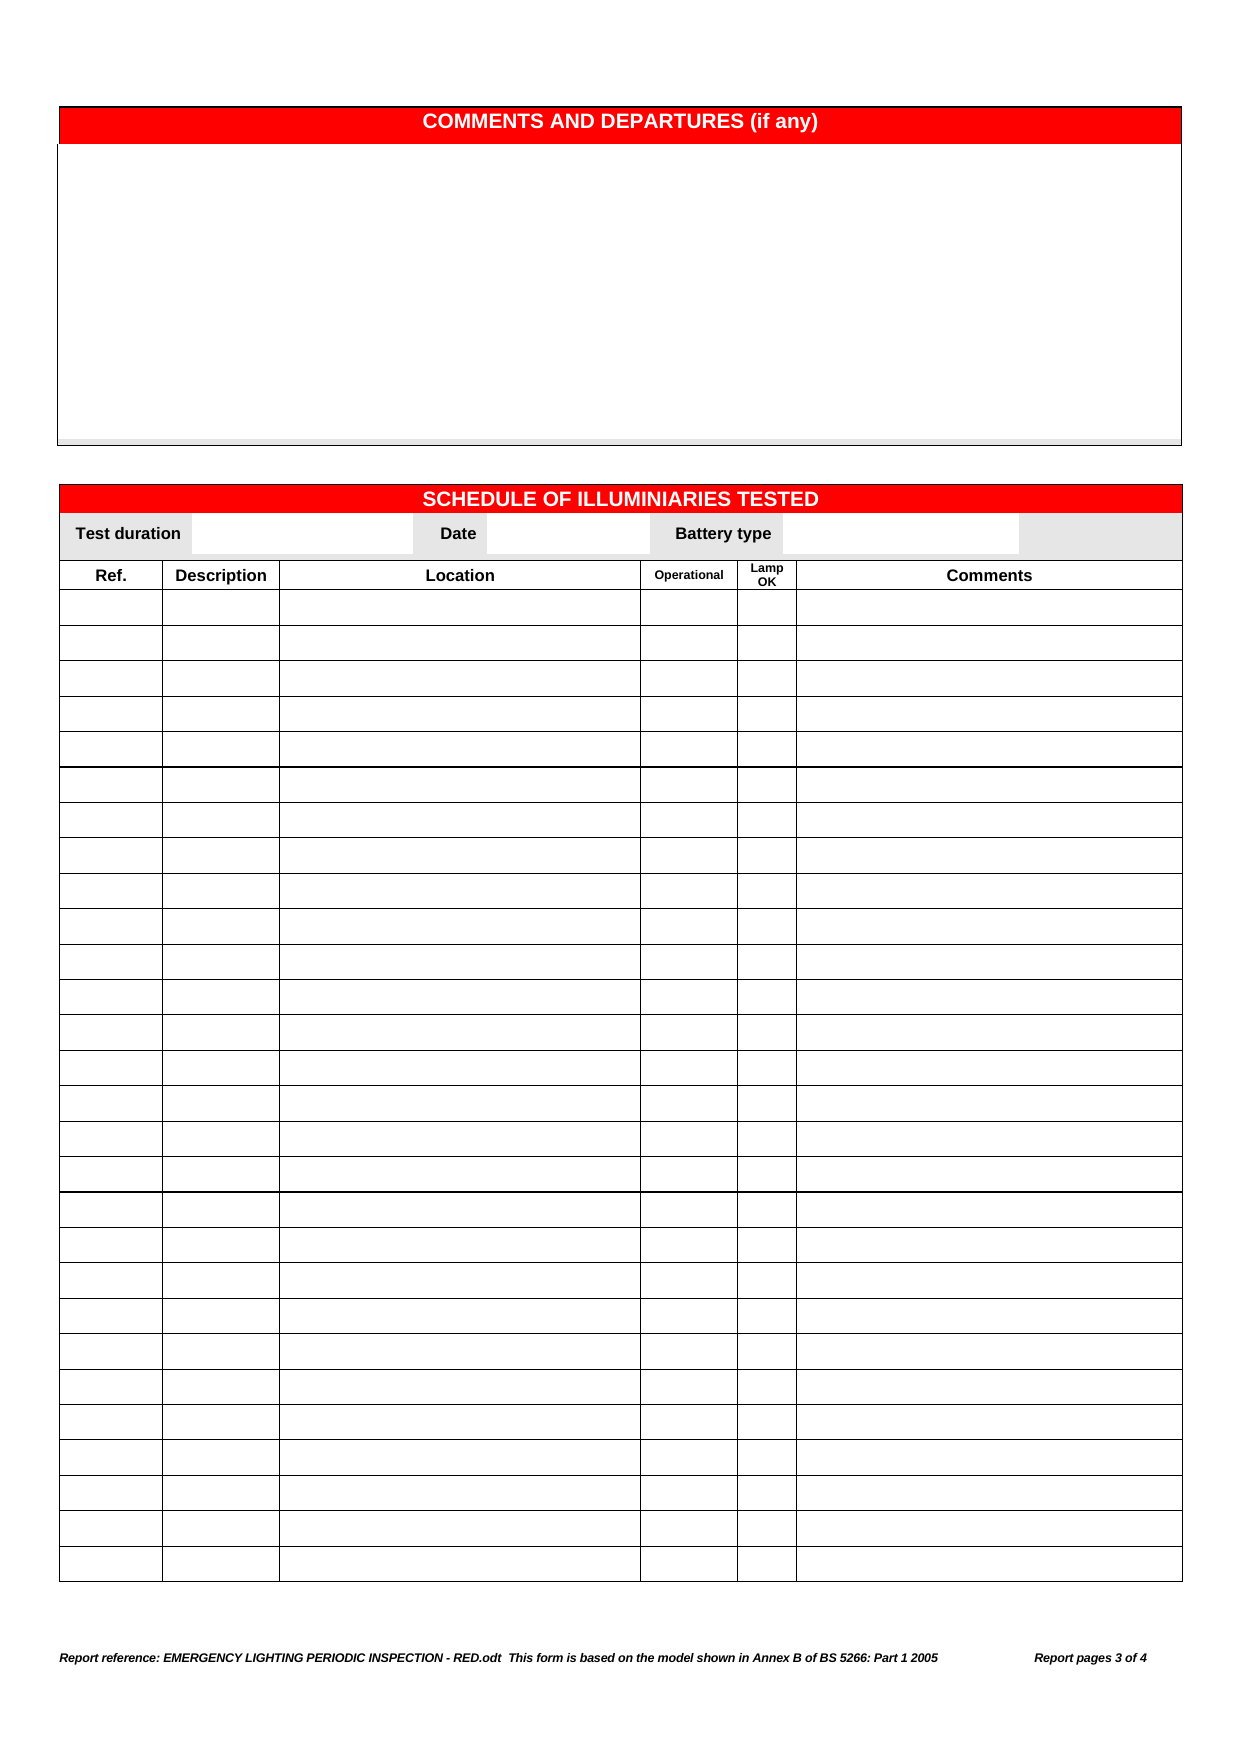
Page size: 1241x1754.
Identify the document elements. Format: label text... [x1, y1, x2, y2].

table_cell [641, 909, 737, 943]
table_cell [738, 1405, 796, 1439]
table_cell [60, 590, 162, 625]
table_cell [641, 1193, 737, 1227]
table_cell [163, 768, 279, 802]
table_cell [738, 909, 796, 943]
table_cell [641, 803, 737, 837]
table_cell [163, 1440, 279, 1475]
table_cell [163, 1299, 279, 1333]
table_cell [280, 1122, 640, 1156]
table_cell [280, 768, 640, 802]
table_cell [797, 1193, 1182, 1227]
table_cell [641, 1476, 737, 1510]
table_cell [797, 1405, 1182, 1439]
table_cell [280, 590, 640, 625]
table_cell [641, 1299, 737, 1333]
table_cell [797, 980, 1182, 1014]
table_cell [797, 1263, 1182, 1298]
table_cell [641, 1086, 737, 1121]
table_cell [163, 1157, 279, 1191]
table_cell [797, 1511, 1182, 1546]
table_cell [280, 626, 640, 660]
table_cell [280, 1511, 640, 1546]
table_cell [738, 768, 796, 802]
table_cell [60, 1157, 162, 1191]
table_cell [738, 1122, 796, 1156]
table_cell [738, 732, 796, 766]
table_cell [738, 803, 796, 837]
table_cell [280, 1086, 640, 1121]
table_cell [738, 1193, 796, 1227]
table_cell [60, 626, 162, 660]
table_cell [738, 1334, 796, 1368]
table_cell [797, 1015, 1182, 1050]
table_cell [1170, 136, 1181, 144]
table_cell [488, 513, 650, 554]
table_cell Operational [641, 561, 737, 589]
table_cell [163, 1476, 279, 1510]
table_cell [163, 1015, 279, 1050]
table_cell Battery type [650, 513, 783, 554]
table_cell [60, 1228, 162, 1262]
table_cell [797, 1122, 1182, 1156]
table_cell [641, 945, 737, 979]
table_cell [641, 1122, 737, 1156]
table_cell [60, 1193, 162, 1227]
table_cell Comments [797, 561, 1182, 589]
table_cell [738, 1370, 796, 1404]
table_cell [738, 1511, 796, 1546]
table_cell [163, 1334, 279, 1368]
table_cell [641, 1334, 737, 1368]
table_cell [60, 1370, 162, 1404]
table_cell [60, 838, 162, 873]
table_cell [280, 1228, 640, 1262]
table_cell [192, 513, 412, 554]
table_cell [60, 661, 162, 696]
table_cell [738, 661, 796, 696]
table_cell [641, 1015, 737, 1050]
table_cell [280, 732, 640, 766]
table_cell [641, 1370, 737, 1404]
table_cell [163, 980, 279, 1014]
table_cell [163, 626, 279, 660]
table_cell [280, 838, 640, 873]
table_cell [641, 661, 737, 696]
table_cell [738, 980, 796, 1014]
table_cell [60, 768, 162, 802]
table_cell [163, 874, 279, 908]
table_cell [60, 980, 162, 1014]
table_header [60, 554, 1182, 560]
table_cell [641, 838, 737, 873]
table_cell [280, 1405, 640, 1439]
table_cell [641, 626, 737, 660]
table_cell [280, 1440, 640, 1475]
table_cell [60, 1511, 162, 1546]
table_cell [738, 1228, 796, 1262]
table_cell [641, 1051, 737, 1085]
table_cell Description [163, 561, 279, 589]
table_cell [641, 1547, 737, 1581]
table_cell [641, 1228, 737, 1262]
table_cell [797, 626, 1182, 660]
table_cell [60, 1086, 162, 1121]
table_cell [280, 945, 640, 979]
table_cell [797, 590, 1182, 625]
table_cell [738, 874, 796, 908]
table_cell [738, 1157, 796, 1191]
table_cell [60, 1547, 162, 1581]
table_cell [641, 1440, 737, 1475]
table_cell [641, 874, 737, 908]
table_cell [783, 513, 1019, 554]
table_cell [1019, 513, 1182, 554]
table_cell [738, 1299, 796, 1333]
table_cell [738, 1015, 796, 1050]
table_cell [797, 732, 1182, 766]
table_cell [163, 803, 279, 837]
table_cell [641, 1157, 737, 1191]
table_cell [280, 1334, 640, 1368]
table_cell [797, 661, 1182, 696]
table_cell [738, 1086, 796, 1121]
table_cell [60, 697, 162, 731]
table_cell [60, 1334, 162, 1368]
table_cell [163, 909, 279, 943]
table_cell [641, 1405, 737, 1439]
table_cell [641, 590, 737, 625]
table_cell [60, 874, 162, 908]
table_cell [280, 1547, 640, 1581]
table_cell [60, 1051, 162, 1085]
table_cell [738, 1547, 796, 1581]
table_cell [738, 1440, 796, 1475]
table_cell [163, 1547, 279, 1581]
table_cell [797, 1086, 1182, 1121]
table_cell [797, 768, 1182, 802]
table_cell [280, 661, 640, 696]
table_cell [738, 838, 796, 873]
table_cell [60, 732, 162, 766]
table_cell [738, 590, 796, 625]
table_cell [60, 1015, 162, 1050]
table_cell [60, 1263, 162, 1298]
table_cell [280, 1193, 640, 1227]
table_cell [163, 732, 279, 766]
table_cell [797, 803, 1182, 837]
table_cell [738, 945, 796, 979]
table_cell [280, 1051, 640, 1085]
table_cell [280, 980, 640, 1014]
table_cell [797, 909, 1182, 943]
table_cell Lamp OK [738, 561, 796, 589]
table_cell [280, 1476, 640, 1510]
table_cell [163, 1051, 279, 1085]
table_cell [797, 945, 1182, 979]
table_cell [797, 1476, 1182, 1510]
table_cell [60, 136, 71, 144]
table_cell [60, 1299, 162, 1333]
table_cell [797, 1547, 1182, 1581]
table_cell [60, 909, 162, 943]
table_cell Test duration [60, 513, 192, 554]
table_cell [797, 697, 1182, 731]
table_cell [60, 1122, 162, 1156]
table_cell [280, 803, 640, 837]
table_cell [280, 1299, 640, 1333]
table_cell [738, 1476, 796, 1510]
table_cell [163, 1263, 279, 1298]
table_cell [738, 626, 796, 660]
table_cell [163, 697, 279, 731]
table_cell [738, 1051, 796, 1085]
table_header SCHEDULE OF ILLUMINIARIES TESTED [60, 485, 1182, 513]
table_cell [797, 1157, 1182, 1191]
table_header COMMENTS AND DEPARTURES (if any) [60, 108, 1181, 136]
table_cell [641, 768, 737, 802]
table_cell [60, 1405, 162, 1439]
table_cell [60, 945, 162, 979]
table_cell [280, 1263, 640, 1298]
table_cell [641, 980, 737, 1014]
table_cell [641, 697, 737, 731]
table_cell [641, 732, 737, 766]
table_cell Ref. [60, 561, 162, 589]
table_cell [797, 1440, 1182, 1475]
table_cell [163, 1405, 279, 1439]
table_cell [738, 697, 796, 731]
table_cell [280, 1015, 640, 1050]
table_cell Date [413, 513, 487, 554]
table_cell [60, 1476, 162, 1510]
table_cell [163, 838, 279, 873]
table_cell [280, 909, 640, 943]
table_cell [163, 661, 279, 696]
table_cell [797, 1334, 1182, 1368]
table_cell [163, 590, 279, 625]
table_cell Location [280, 561, 640, 589]
table_cell [797, 1370, 1182, 1404]
table_cell [58, 439, 1181, 445]
table_cell [797, 1299, 1182, 1333]
table_cell [163, 1122, 279, 1156]
table_cell [797, 1228, 1182, 1262]
table_header [58, 144, 1181, 439]
table_cell [797, 874, 1182, 908]
table_cell [738, 1263, 796, 1298]
table_cell [797, 838, 1182, 873]
table_cell [280, 1370, 640, 1404]
table_cell [280, 697, 640, 731]
table_cell [60, 1440, 162, 1475]
table_cell [163, 1193, 279, 1227]
table_cell [641, 1511, 737, 1546]
table_cell [641, 1263, 737, 1298]
table_cell [280, 1157, 640, 1191]
table_cell [60, 803, 162, 837]
table_cell [163, 945, 279, 979]
table_cell [163, 1228, 279, 1262]
table_cell [163, 1370, 279, 1404]
table_cell [163, 1511, 279, 1546]
table_cell [797, 1051, 1182, 1085]
table_cell [163, 1086, 279, 1121]
table_cell [280, 874, 640, 908]
